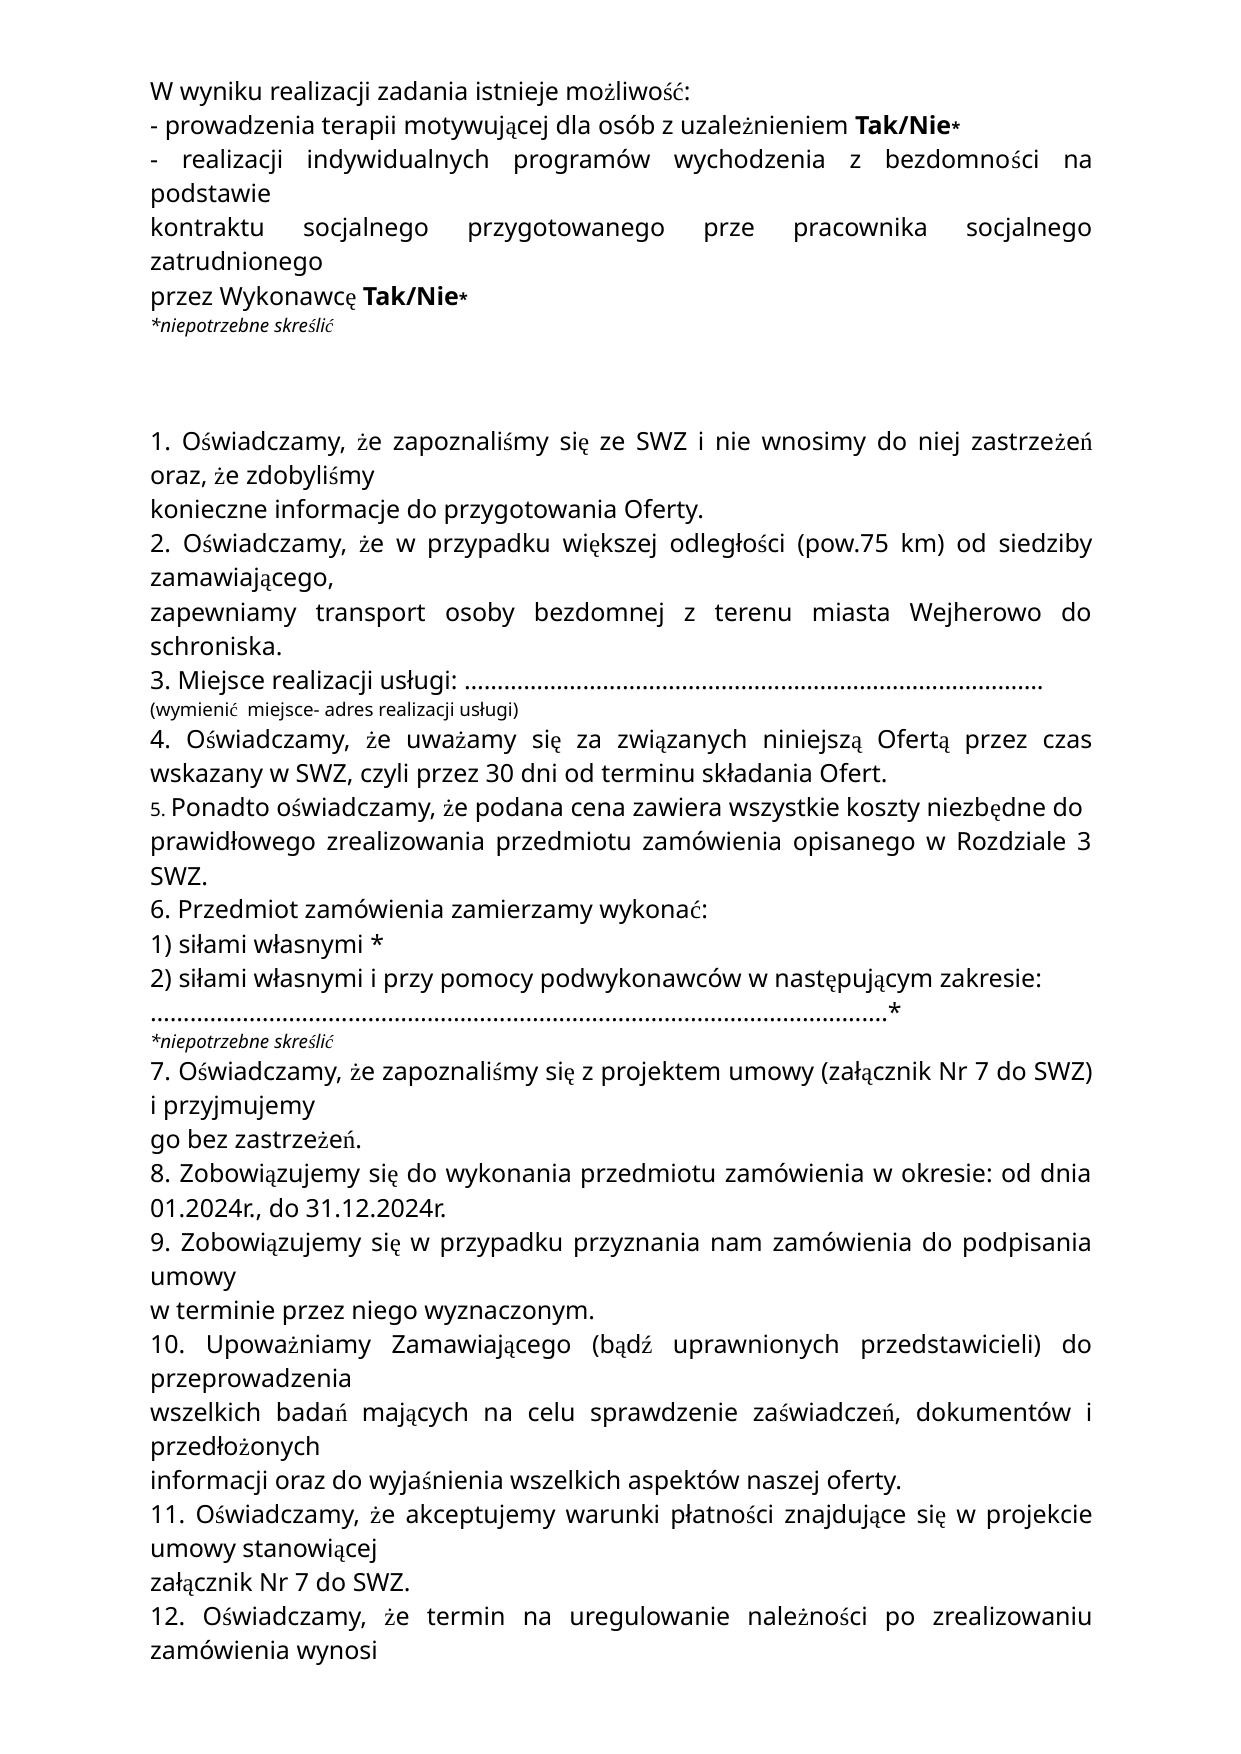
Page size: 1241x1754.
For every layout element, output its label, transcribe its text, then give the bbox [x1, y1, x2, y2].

text 2) siłami własnymi i przy pomocy podwykonawców w następującym zakresie: [150, 960, 1092, 994]
text 2. Oświadczamy, że w przypadku większej odległości (pow.75 km) od siedziby zamawiającego, [150, 526, 1092, 594]
text *niepotrzebne skreślić [150, 1028, 1092, 1054]
text w terminie przez niego wyznaczonym. [150, 1292, 1092, 1326]
text 11. Oświadczamy, że akceptujemy warunki płatności znajdujące się w projekcie umowy stanowiącej [150, 1497, 1092, 1565]
text W wyniku realizacji zadania istnieje możliwość: [150, 74, 1092, 108]
text 9. Zobowiązujemy się w przypadku przyznania nam zamówienia do podpisania umowy [150, 1224, 1092, 1292]
text ………………………………………………………………………………………………….* [150, 994, 1092, 1028]
text 7. Oświadczamy, że zapoznaliśmy się z projektem umowy (załącznik Nr 7 do SWZ) i przyjmujemy [150, 1054, 1092, 1122]
text konieczne informacje do przygotowania Oferty. [150, 492, 1092, 526]
text 8. Zobowiązujemy się do wykonania przedmiotu zamówienia w okresie: od dnia 01.2024r., do 31.12.2024r. [150, 1156, 1092, 1224]
text 5. Ponadto oświadczamy, że podana cena zawiera wszystkie koszty niezbędne do [150, 790, 1092, 824]
text - realizacji indywidualnych programów wychodzenia z bezdomności na podstawie [150, 142, 1092, 210]
text wszelkich badań mających na celu sprawdzenie zaświadczeń, dokumentów i przedłożonych [150, 1394, 1092, 1463]
text (wymienić miejsce- adres realizacji usługi) [150, 696, 1092, 722]
text 1. Oświadczamy, że zapoznaliśmy się ze SWZ i nie wnosimy do niej zastrzeżeń oraz, że zdobyliśmy [150, 424, 1092, 492]
text przez Wykonawcę Tak/Nie* [150, 278, 1092, 312]
text informacji oraz do wyjaśnienia wszelkich aspektów naszej oferty. [150, 1463, 1092, 1497]
text kontraktu socjalnego przygotowanego prze pracownika socjalnego zatrudnionego [150, 210, 1092, 278]
text 3. Miejsce realizacji usługi: ……………………………………………………………………………. [150, 662, 1092, 696]
text - prowadzenia terapii motywującej dla osób z uzależnieniem Tak/Nie* [150, 108, 1092, 142]
text 1) siłami własnymi * [150, 926, 1092, 960]
text *niepotrzebne skreślić [150, 312, 1092, 338]
text 6. Przedmiot zamówienia zamierzamy wykonać: [150, 892, 1092, 926]
text załącznik Nr 7 do SWZ. [150, 1565, 1092, 1599]
text go bez zastrzeżeń. [150, 1122, 1092, 1156]
text 12. Oświadczamy, że termin na uregulowanie należności po zrealizowaniu zamówienia wynosi [150, 1599, 1092, 1667]
text 10. Upoważniamy Zamawiającego (bądź uprawnionych przedstawicieli) do przeprowadzenia [150, 1326, 1092, 1394]
text prawidłowego zrealizowania przedmiotu zamówienia opisanego w Rozdziale 3 SWZ. [150, 824, 1092, 892]
text 4. Oświadczamy, że uważamy się za związanych niniejszą Ofertą przez czas wskazany w SWZ, czyli przez 30 dni od terminu składania Ofert. [150, 722, 1092, 790]
text zapewniamy transport osoby bezdomnej z terenu miasta Wejherowo do schroniska. [150, 594, 1092, 662]
